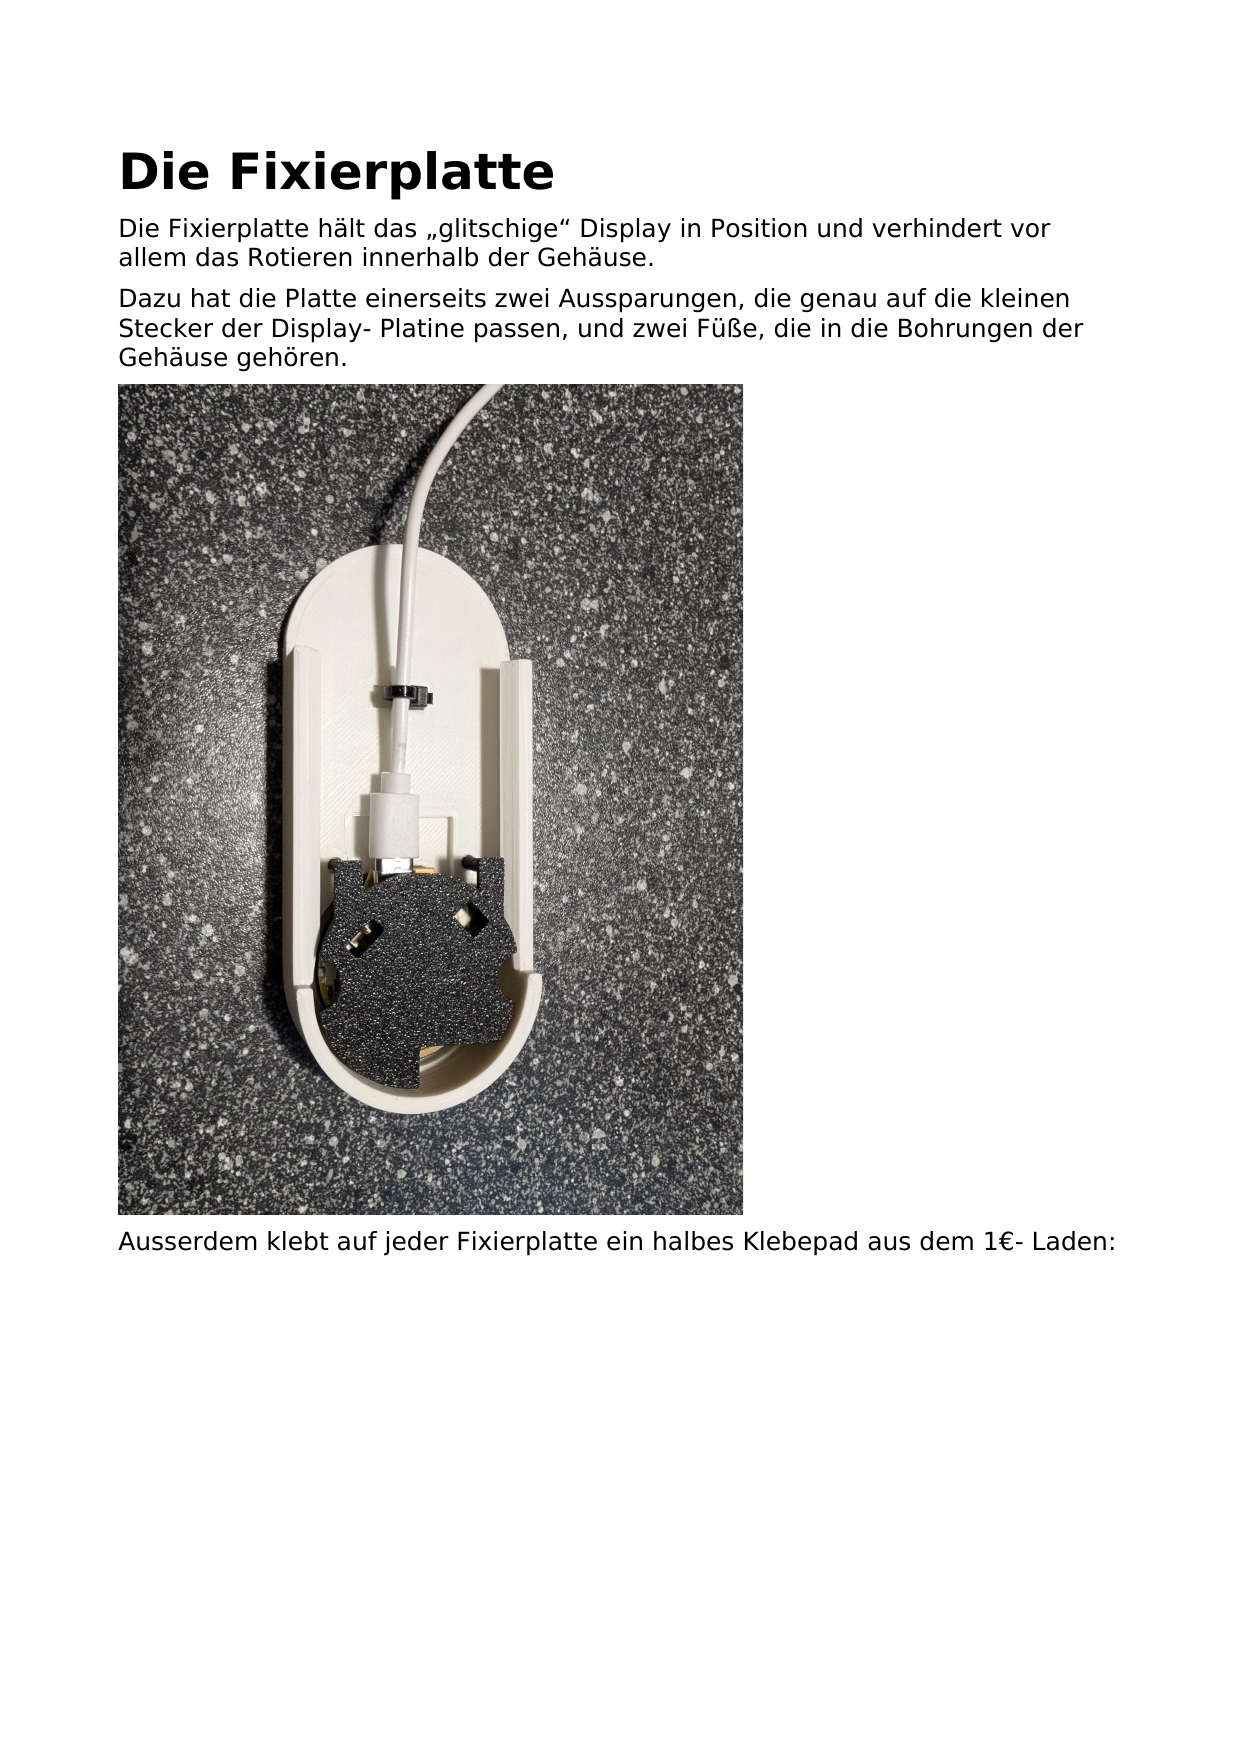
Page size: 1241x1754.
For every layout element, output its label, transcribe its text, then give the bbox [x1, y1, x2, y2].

subtitle Die Fixierplatte [118, 143, 1122, 201]
text Ausserdem klebt auf jeder Fixierplatte ein halbes Klebepad aus dem 1€- Laden: [118, 1227, 1122, 1256]
text Die Fixierplatte hält das „glitschige“ Display in Position und verhindert vor allem das Rotieren innerhalb der Gehäuse. [118, 214, 1122, 272]
text Dazu hat die Platte einerseits zwei Aussparungen, die genau auf die kleinen Stecker der Display- Platine passen, und zwei Füße, die in die Bohrungen der Gehäuse gehören. [118, 285, 1122, 372]
picture [118, 384, 744, 1215]
